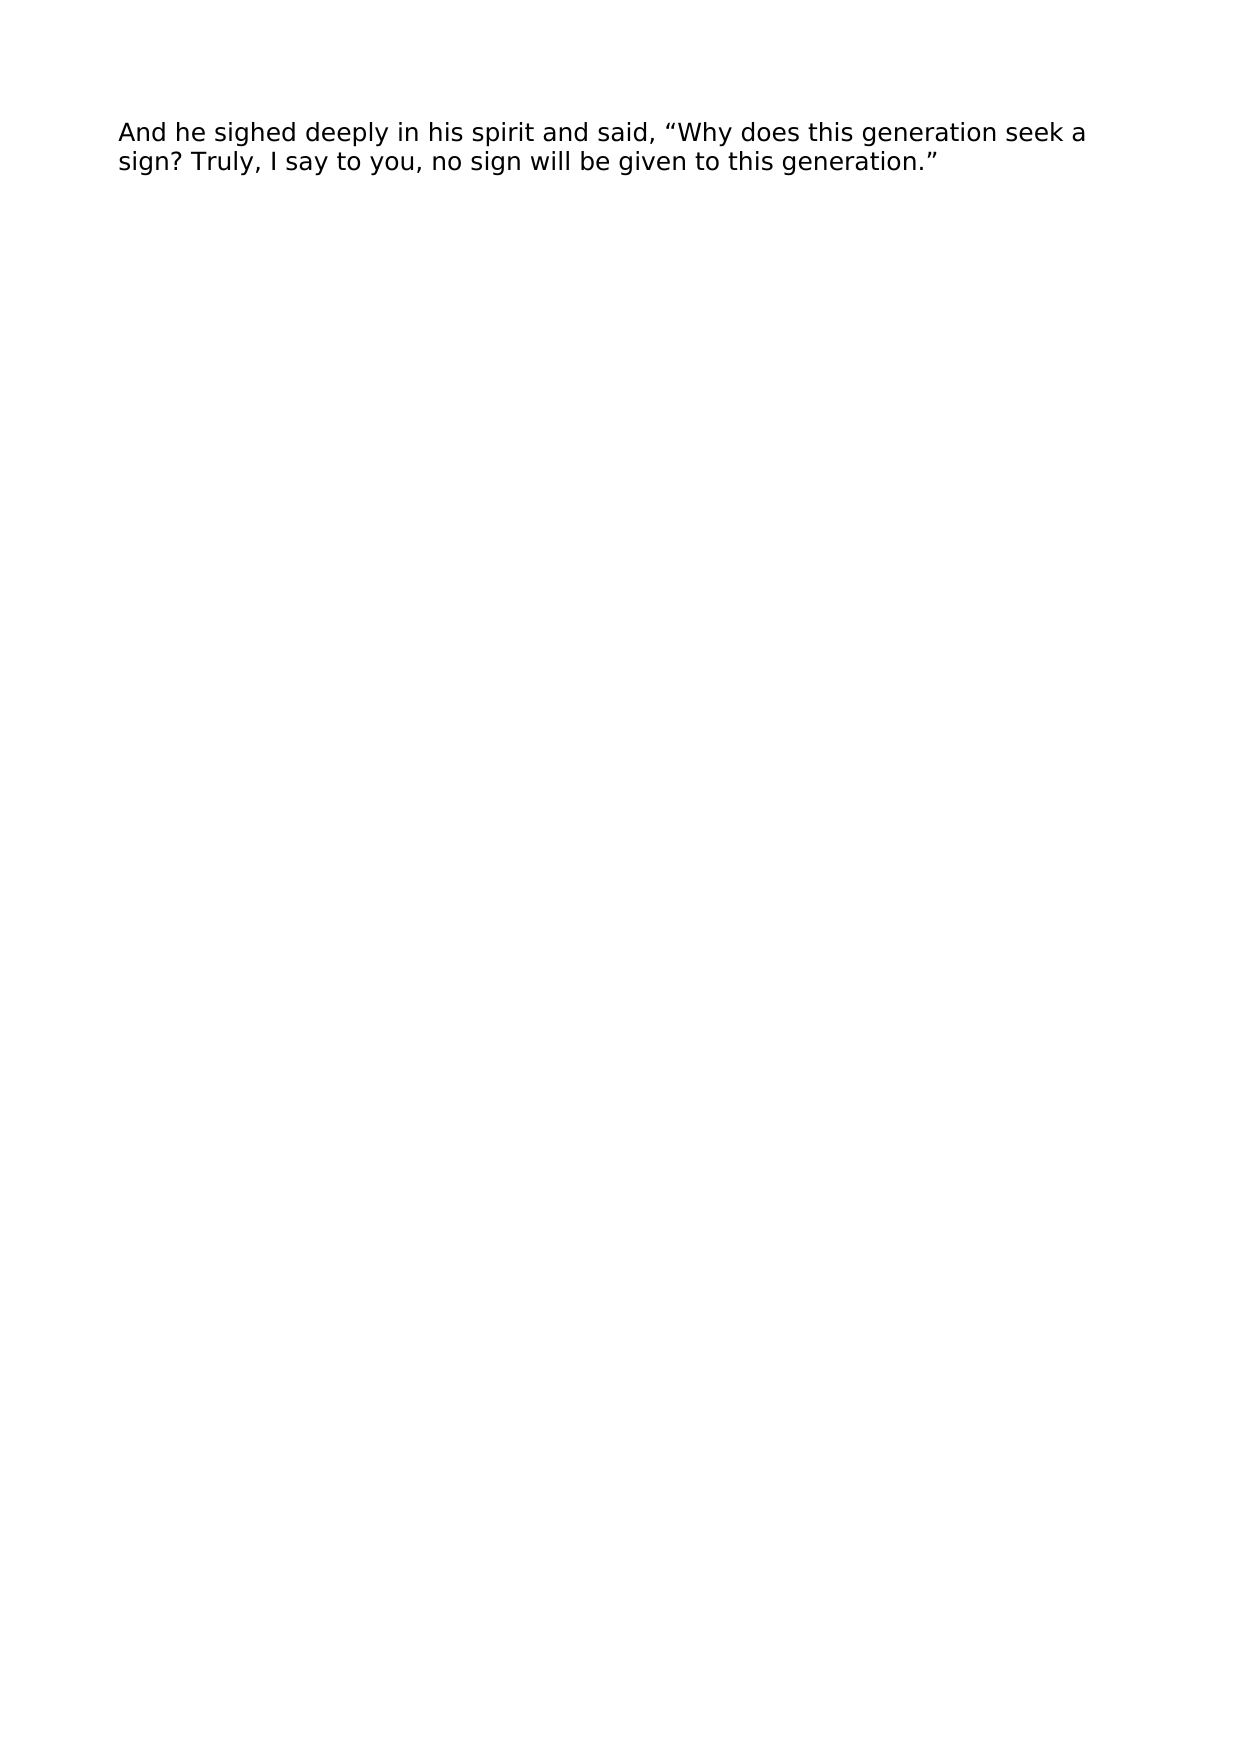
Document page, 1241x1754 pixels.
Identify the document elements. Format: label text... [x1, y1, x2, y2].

text And he sighed deeply in his spirit and said, “Why does this generation seek a sign? Truly, I say to you, no sign will be given to this generation.” [118, 118, 1122, 176]
